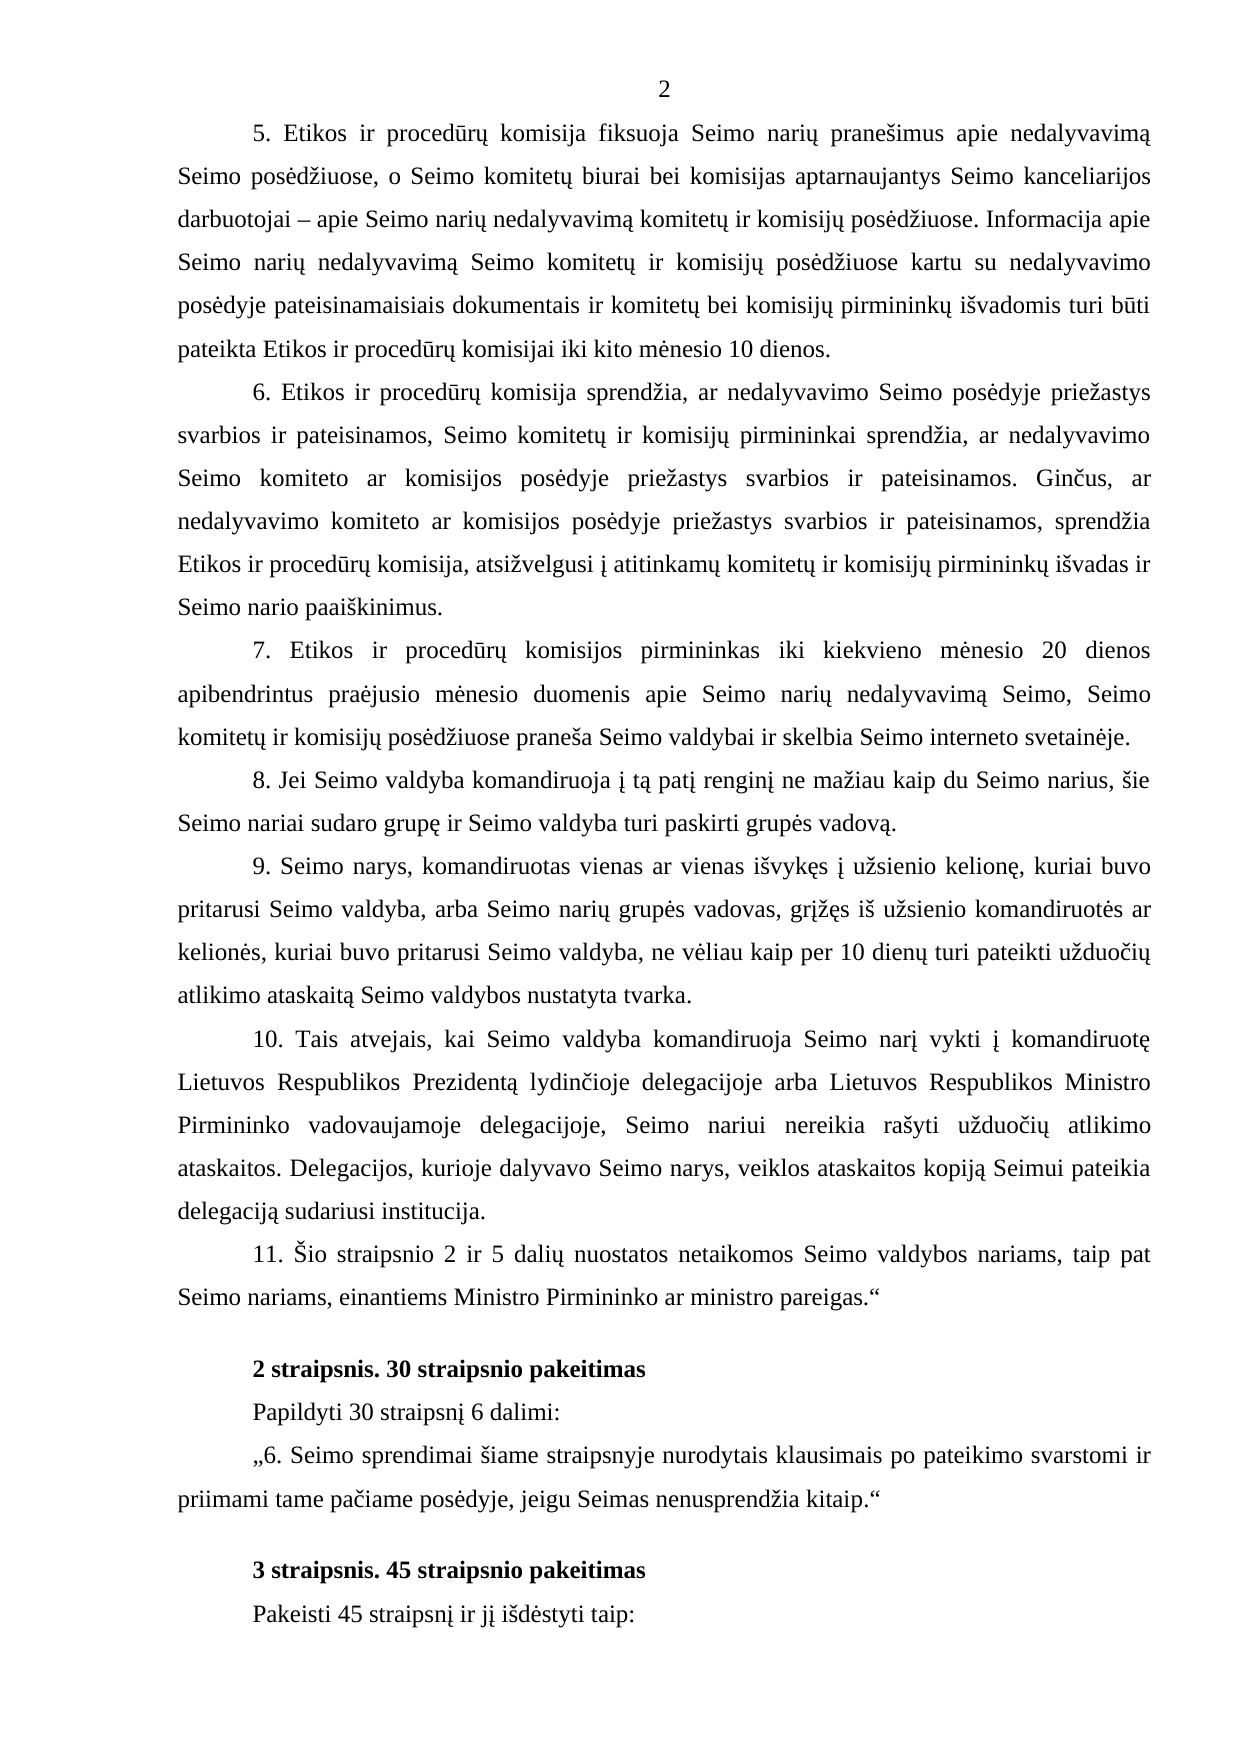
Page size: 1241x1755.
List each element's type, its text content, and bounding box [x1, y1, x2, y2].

text 9. Seimo narys, komandiruotas vienas ar vienas išvykęs į užsienio kelionę, kuriai buvo pritarusi Seimo valdyba, arba Seimo narių grupės vadovas, grįžęs iš užsienio komandiruotės ar kelionės, kuriai buvo pritarusi Seimo valdyba, ne vėliau kaip per 10 dienų turi pateikti užduočių atlikimo ataskaitą Seimo valdybos nustatyta tvarka. [177, 851, 1152, 1009]
text Pakeisti 45 straipsnį ir jį išdėstyti taip: [177, 1599, 1152, 1627]
text „6. Seimo sprendimai šiame straipsnyje nurodytais klausimais po pateikimo svarstomi ir priimami tame pačiame posėdyje, jeigu Seimas nenusprendžia kitaip.“ [177, 1441, 1152, 1512]
text 10. Tais atvejais, kai Seimo valdyba komandiruoja Seimo narį vykti į komandiruotę Lietuvos Respublikos Prezidentą lydinčioje delegacijoje arba Lietuvos Respublikos Ministro Pirmininko vadovaujamoje delegacijoje, Seimo nariui nereikia rašyti užduočių atlikimo ataskaitos. Delegacijos, kurioje dalyvavo Seimo narys, veiklos ataskaitos kopiją Seimui pateikia delegaciją sudariusi institucija. [177, 1024, 1152, 1225]
text 6. Etikos ir procedūrų komisija sprendžia, ar nedalyvavimo Seimo posėdyje priežastys svarbios ir pateisinamos, Seimo komitetų ir komisijų pirmininkai sprendžia, ar nedalyvavimo Seimo komiteto ar komisijos posėdyje priežastys svarbios ir pateisinamos. Ginčus, ar nedalyvavimo komiteto ar komisijos posėdyje priežastys svarbios ir pateisinamos, sprendžia Etikos ir procedūrų komisija, atsižvelgusi į atitinkamų komitetų ir komisijų pirmininkų išvadas ir Seimo nario paaiškinimus. [177, 377, 1152, 621]
text 7. Etikos ir procedūrų komisijos pirmininkas iki kiekvieno mėnesio 20 dienos apibendrintus praėjusio mėnesio duomenis apie Seimo narių nedalyvavimą Seimo, Seimo komitetų ir komisijų posėdžiuose praneša Seimo valdybai ir skelbia Seimo interneto svetainėje. [177, 636, 1152, 751]
text 5. Etikos ir procedūrų komisija fiksuoja Seimo narių pranešimus apie nedalyvavimą Seimo posėdžiuose, o Seimo komitetų biurai bei komisijas aptarnaujantys Seimo kanceliarijos darbuotojai – apie Seimo narių nedalyvavimą komitetų ir komisijų posėdžiuose. Informacija apie Seimo narių nedalyvavimą Seimo komitetų ir komisijų posėdžiuose kartu su nedalyvavimo posėdyje pateisinamaisiais dokumentais ir komitetų bei komisijų pirmininkų išvadomis turi būti pateikta Etikos ir procedūrų komisijai iki kito mėnesio 10 dienos. [177, 118, 1152, 362]
text 3 straipsnis. 45 straipsnio pakeitimas [177, 1556, 1152, 1584]
text 8. Jei Seimo valdyba komandiruoja į tą patį renginį ne mažiau kaip du Seimo narius, šie Seimo nariai sudaro grupę ir Seimo valdyba turi paskirti grupės vadovą. [177, 765, 1152, 837]
text 2 straipsnis. 30 straipsnio pakeitimas [177, 1354, 1152, 1383]
text Papildyti 30 straipsnį 6 dalimi: [177, 1397, 1152, 1426]
text 11. Šio straipsnio 2 ir 5 dalių nuostatos netaikomos Seimo valdybos nariams, taip pat Seimo nariams, einantiems Ministro Pirmininko ar ministro pareigas.“ [177, 1239, 1152, 1311]
